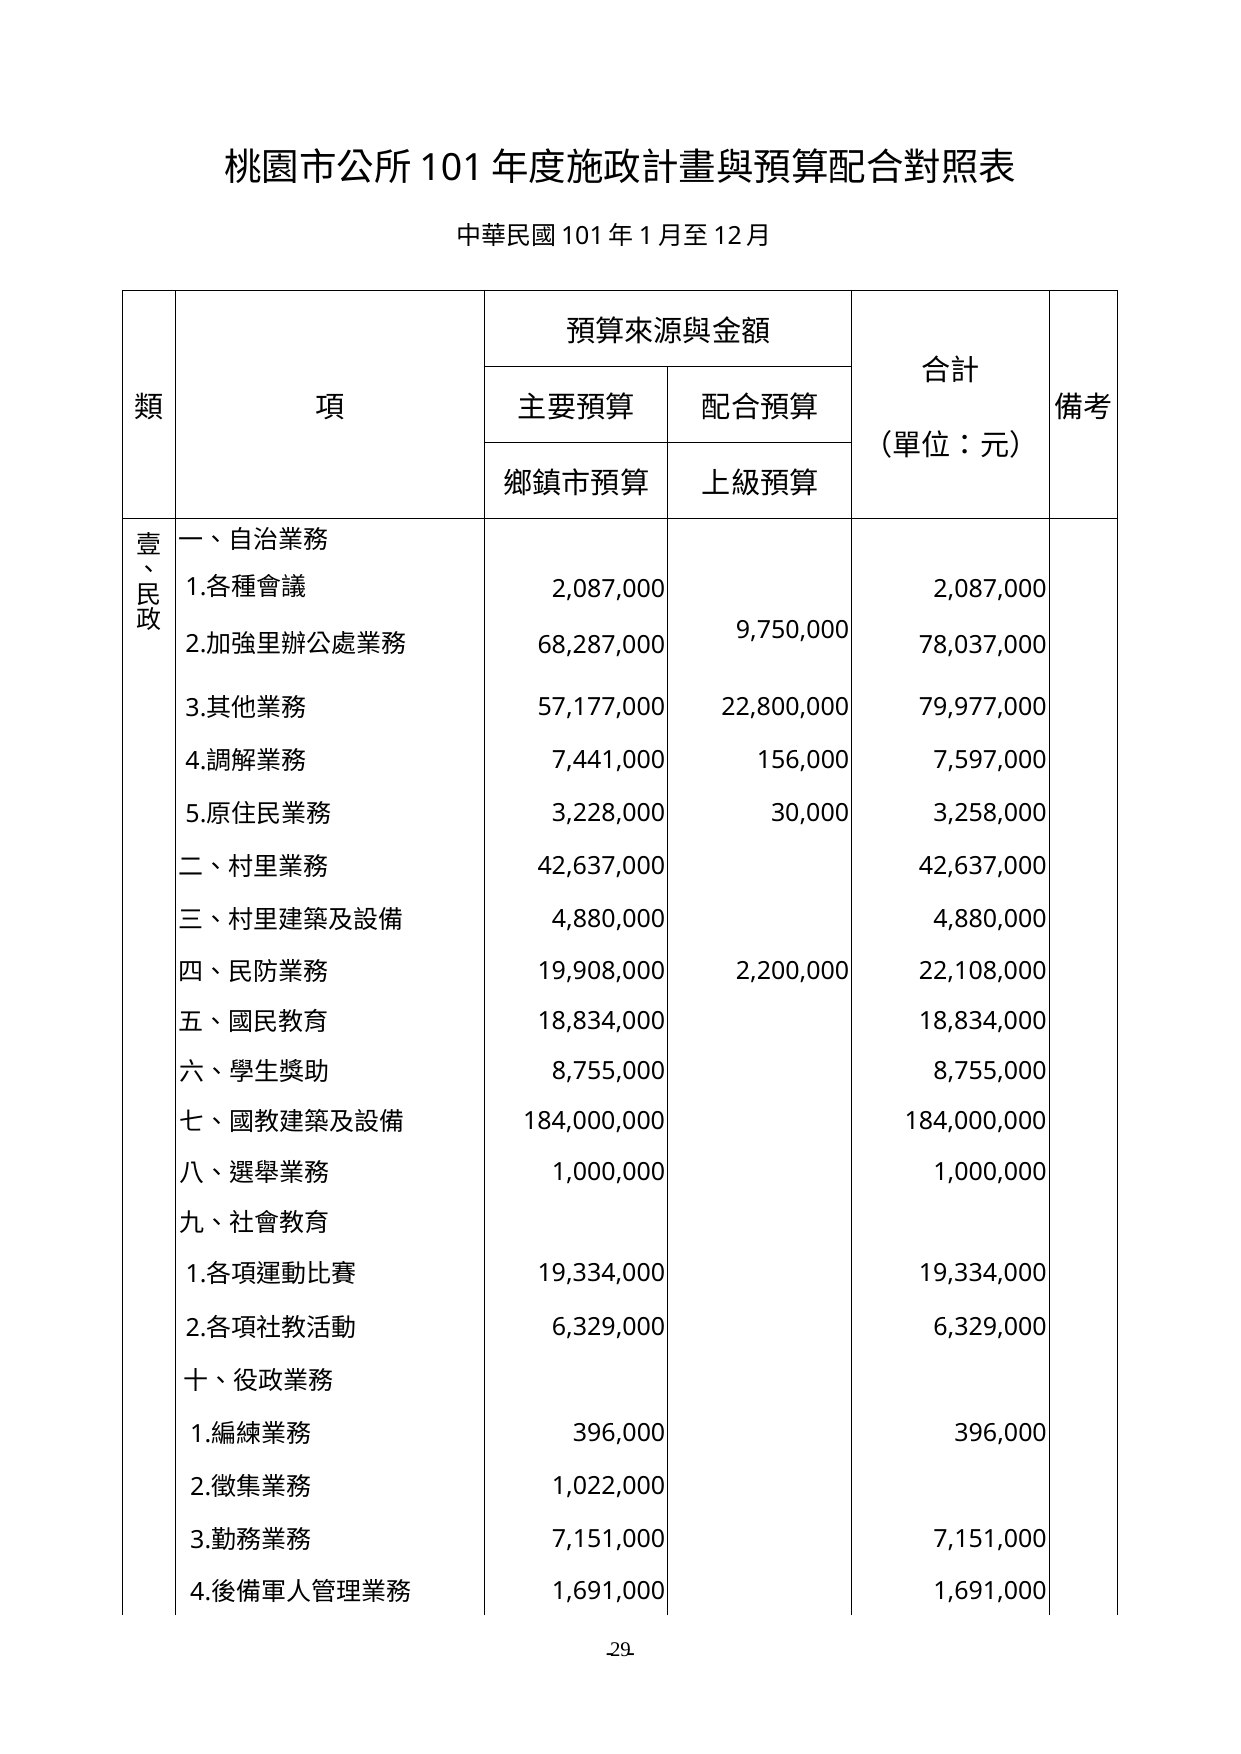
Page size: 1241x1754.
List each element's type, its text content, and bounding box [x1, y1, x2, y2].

table_cell [123, 1145, 175, 1195]
table_cell [123, 1299, 175, 1352]
table_cell 4.調解業務 [176, 732, 484, 785]
table_cell [1050, 519, 1117, 679]
table_cell 3,228,000 [485, 785, 667, 838]
table_cell [1050, 1511, 1117, 1564]
table_cell 主要預算 [485, 367, 667, 442]
table_cell 十、役政業務 [176, 1352, 484, 1405]
table_cell 1,022,000 [485, 1458, 667, 1511]
table_cell [852, 1195, 1049, 1246]
table_cell 1,691,000 [485, 1564, 667, 1614]
table_cell 2.各項社教活動 [176, 1299, 484, 1352]
table_cell 8,755,000 [485, 1045, 667, 1095]
table_cell [123, 785, 175, 838]
table_cell [1050, 1458, 1117, 1511]
table_cell [123, 1564, 175, 1614]
table_cell 1,691,000 [852, 1564, 1049, 1614]
table_cell [668, 1405, 851, 1458]
table_cell [668, 1045, 851, 1095]
table_cell 184,000,000 [485, 1095, 667, 1145]
table_cell [485, 1195, 667, 1246]
table_cell 57,177,000 [485, 679, 667, 732]
table_cell [668, 1299, 851, 1352]
table_cell 5.原住民業務 [176, 785, 484, 838]
table_cell [123, 1352, 175, 1405]
table_cell 2,087,000 68,287,000 [485, 519, 667, 679]
table_cell 五、國民教育 [176, 995, 484, 1045]
table_cell 6,329,000 [485, 1299, 667, 1352]
table_header 預算來源與金額 [485, 291, 851, 366]
table_cell 六、學生獎助 [176, 1045, 484, 1095]
table_cell 一、自治業務 1.各種會議 2.加強里辦公處業務 [176, 519, 484, 679]
table_cell 三、村里建築及設備 [176, 891, 484, 944]
table_cell [123, 679, 175, 732]
table_cell [668, 1246, 851, 1299]
table_cell [668, 1195, 851, 1246]
table_cell [1050, 732, 1117, 785]
table_cell [668, 1511, 851, 1564]
table_cell 396,000 [852, 1405, 1049, 1458]
table_header 項 [176, 291, 484, 518]
table_cell 3,258,000 [852, 785, 1049, 838]
table_cell 6,329,000 [852, 1299, 1049, 1352]
table_header 類 [123, 291, 175, 518]
table_cell 鄉鎮市預算 [485, 443, 667, 518]
table_cell 1.各項運動比賽 [176, 1246, 484, 1299]
table_cell [123, 1405, 175, 1458]
table_cell 1,022,0000,000 [852, 1458, 1049, 1511]
table_cell [668, 1145, 851, 1195]
table_cell [123, 1511, 175, 1564]
table_cell [1050, 891, 1117, 944]
table_cell 19,334,000 [485, 1246, 667, 1299]
table_cell [668, 1564, 851, 1614]
table_cell 7,597,000 [852, 732, 1049, 785]
table_cell 3.勤務業務 [176, 1511, 484, 1564]
table_cell 9,750,000 [668, 519, 851, 679]
table_cell 18,834,000 [485, 995, 667, 1045]
table_cell 42,637,000 [852, 838, 1049, 891]
table_cell 42,637,000 [485, 838, 667, 891]
table_cell [123, 1246, 175, 1299]
table_cell 1,000,000 [485, 1145, 667, 1195]
table_cell 4,880,000 [852, 891, 1049, 944]
table_cell [1050, 1145, 1117, 1195]
table_cell [1050, 1405, 1117, 1458]
table_cell 184,000,000 [852, 1095, 1049, 1145]
table_cell 2.徵集業務 [176, 1458, 484, 1511]
table_cell 2,200,000 [668, 944, 851, 994]
table_cell [1050, 1246, 1117, 1299]
table_header 合計 （單位：元） [852, 291, 1049, 518]
table_cell 四、民防業務 [176, 944, 484, 994]
table_cell 396,000 [485, 1405, 667, 1458]
table_cell 八、選舉業務 [176, 1145, 484, 1195]
table_cell [123, 944, 175, 994]
table_cell 30,000 [668, 785, 851, 838]
table_cell 二、村里業務 [176, 838, 484, 891]
table_cell 19,334,000 [852, 1246, 1049, 1299]
table_cell [123, 1195, 175, 1246]
table_cell 2,087,000 78,037,000 [852, 519, 1049, 679]
table_cell 壹、民政 [123, 519, 175, 679]
table_cell 4.後備軍人管理業務 [176, 1564, 484, 1614]
table_cell [1050, 679, 1117, 732]
table_cell 七、國教建築及設備 [176, 1095, 484, 1145]
table_cell 九、社會教育 [176, 1195, 484, 1246]
table_cell [1050, 1352, 1117, 1405]
table_cell [123, 732, 175, 785]
table_cell [123, 1458, 175, 1511]
table_cell [1050, 1095, 1117, 1145]
table_cell 22,108,000 [852, 944, 1049, 994]
table_cell 上級預算 [668, 443, 851, 518]
table_cell [485, 1352, 667, 1405]
table_cell 156,000 [668, 732, 851, 785]
table_cell [123, 891, 175, 944]
table_cell [1050, 995, 1117, 1045]
table_cell 8,755,000 [852, 1045, 1049, 1095]
table_cell [668, 838, 851, 891]
table_cell [1050, 944, 1117, 994]
table_cell [1050, 1195, 1117, 1246]
table_cell [1050, 1564, 1117, 1614]
table_cell 19,908,000 [485, 944, 667, 994]
table_cell 1,000,000 [852, 1145, 1049, 1195]
table_cell [668, 891, 851, 944]
table_cell [123, 1095, 175, 1145]
table_cell [1050, 1299, 1117, 1352]
text 中華民國101年1月至12月 [124, 215, 1116, 253]
table_cell 18,834,000 [852, 995, 1049, 1045]
table_cell 7,151,000 [852, 1511, 1049, 1564]
table_cell [668, 1458, 851, 1511]
table_cell 配合預算 [668, 367, 851, 442]
table_cell [1050, 785, 1117, 838]
table_cell 22,800,000 [668, 679, 851, 732]
table_cell [123, 1045, 175, 1095]
table_cell [668, 995, 851, 1045]
table_cell 1.編練業務 [176, 1405, 484, 1458]
table_cell 7,441,000 [485, 732, 667, 785]
table_cell [668, 1095, 851, 1145]
table_cell [1050, 838, 1117, 891]
table_cell [668, 1352, 851, 1405]
table_cell 4,880,000 [485, 891, 667, 944]
table_cell [123, 995, 175, 1045]
table_cell 79,977,000 [852, 679, 1049, 732]
table_cell 7,151,000 [485, 1511, 667, 1564]
table_cell [852, 1352, 1049, 1405]
table_header 備考 [1050, 291, 1117, 518]
table_cell [123, 838, 175, 891]
text 桃園市公所101年度施政計畫與預算配合對照表 [124, 127, 1116, 202]
table_cell 3.其他業務 [176, 679, 484, 732]
table_cell [1050, 1045, 1117, 1095]
